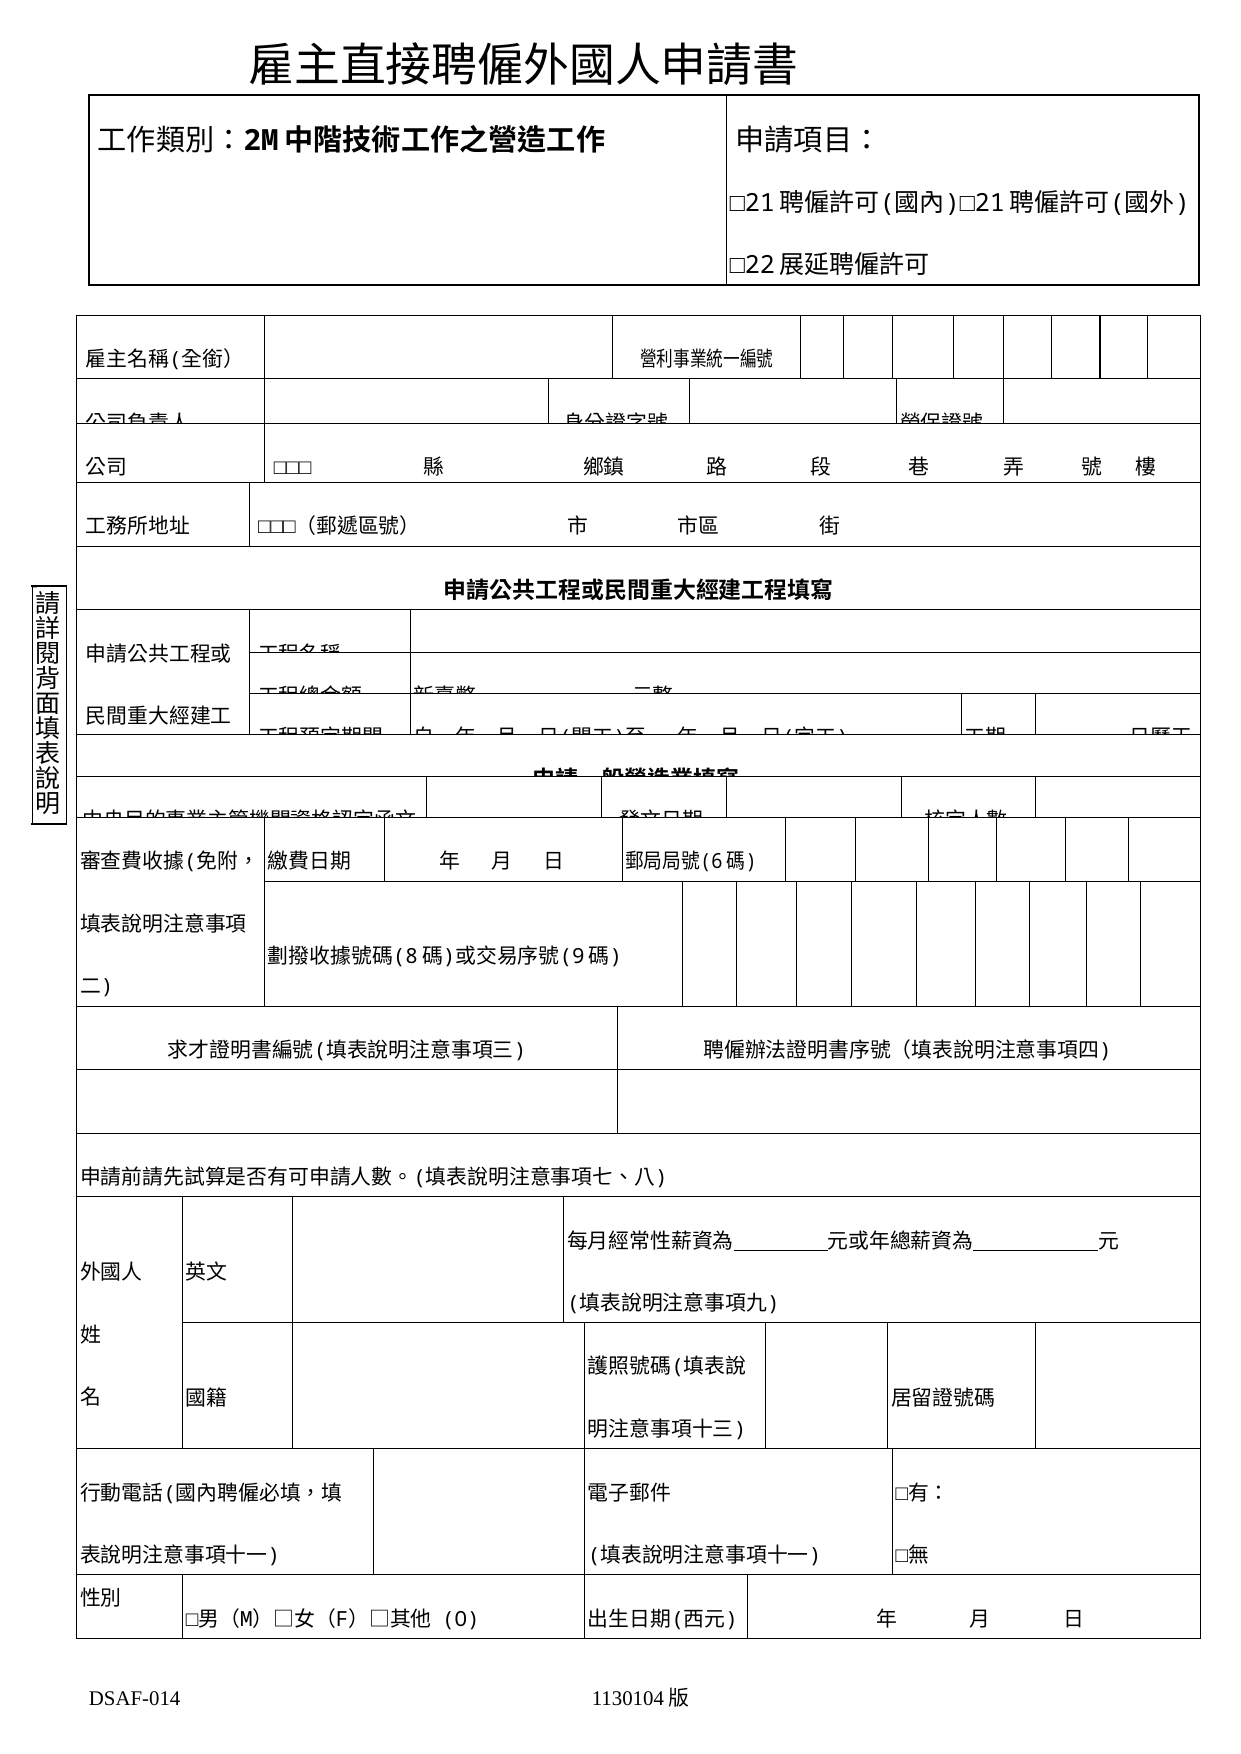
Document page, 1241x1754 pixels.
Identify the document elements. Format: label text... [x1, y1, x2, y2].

table_cell [618, 1070, 1200, 1133]
table_cell [737, 882, 796, 1006]
table_cell [690, 379, 896, 423]
table_header [801, 316, 843, 378]
table_cell [1087, 882, 1140, 1006]
table_cell [293, 1197, 563, 1322]
table_cell 每月經常性薪資為 元或年總薪資為 元 (填表說明注意事項九) [564, 1197, 1200, 1322]
table_cell [427, 777, 601, 817]
table_cell 工務所地址 [77, 483, 249, 546]
table_cell 年 月 日 [385, 818, 622, 881]
table_cell [1036, 1323, 1200, 1448]
table_header 營利事業統一編號 [613, 316, 800, 378]
table_cell [797, 882, 851, 1006]
table_cell [77, 1070, 617, 1133]
table_cell [1030, 882, 1086, 1006]
table_header [1101, 316, 1147, 378]
table_cell □男（M）□女（F）□其他 (O) [183, 1575, 584, 1638]
table_cell 聘僱辦法證明書序號（填表說明注意事項四) [618, 1007, 1200, 1069]
table_cell 工程預定期間 [250, 694, 410, 734]
table_cell 工程名稱 [250, 610, 410, 652]
table_cell 日曆天 [1036, 694, 1200, 734]
text 請詳閱背面填表說明 [33, 587, 66, 823]
table_cell 發文日期 [602, 777, 726, 817]
table_cell 外國人 姓名 [77, 1197, 182, 1448]
table_header [893, 316, 953, 378]
table_cell [856, 818, 928, 881]
table_cell 居留證號碼 [888, 1323, 1035, 1448]
table_header [844, 316, 892, 378]
table_cell 工期 [962, 694, 1035, 734]
table_cell 郵局局號(6碼) [623, 818, 785, 881]
table_cell 護照號碼(填表說明注意事項十三) [585, 1323, 765, 1448]
table_cell [961, 653, 1200, 693]
table_cell 出生日期(西元) [585, 1575, 747, 1638]
table_header [1148, 316, 1200, 378]
table_cell 公司負責人 [77, 379, 264, 423]
table_cell [852, 882, 916, 1006]
table_cell □有： □無 [893, 1449, 1200, 1574]
table_cell □□□ 縣 鄉鎮 路 段 巷 弄 號 樓 (郵遞區號) 市 市區 街 [265, 424, 1200, 482]
table_cell [727, 777, 901, 817]
table_cell 申請一般營造業填寫 [77, 735, 1200, 776]
table_cell 行動電話(國內聘僱必填，填表說明注意事項十一) [77, 1449, 373, 1574]
table_cell 審查費收據(免附，填表說明注意事項二) [77, 818, 264, 1006]
table_cell 自 年 月 日(開工)至 年 月 日(完工) [411, 694, 961, 734]
table_cell [917, 882, 975, 1006]
table_cell [683, 882, 736, 1006]
table_cell [1004, 379, 1200, 423]
subtitle 雇主直接聘僱外國人申請書 [248, 28, 1007, 94]
table_cell [976, 882, 1029, 1006]
table_header [954, 316, 1003, 378]
table_cell 申請公共工程或民間重大經建工程填寫 [77, 547, 1200, 609]
table_cell 求才證明書編號(填表說明注意事項三) [77, 1007, 617, 1069]
table_cell 年 月 日 [748, 1575, 1200, 1638]
table_cell 申請前請先試算是否有可申請人數。(填表說明注意事項七、八) [77, 1134, 1200, 1196]
table_cell [997, 818, 1065, 881]
table_header [265, 316, 612, 378]
table_cell 人 [1036, 777, 1200, 817]
table_cell 英文 [183, 1197, 292, 1322]
table_cell 勞保證號 [897, 379, 1003, 423]
table_cell [411, 610, 1200, 652]
table_cell 申請公共工程或民間重大經建工程須填寫 [77, 610, 249, 734]
table_cell 身分證字號 [549, 379, 689, 423]
table_header [1052, 316, 1099, 378]
table_cell 中央目的事業主管機關資格認定函文號 [77, 777, 426, 817]
table_header 工作類別：2M中階技術工作之營造工作 [90, 96, 726, 284]
table_header 雇主名稱(全銜） [77, 316, 264, 378]
table_cell [293, 1323, 584, 1448]
table_cell 公司 地址 [77, 424, 264, 482]
table_cell □□□（郵遞區號） 市 市區 街 [250, 483, 1200, 546]
table_cell 電子郵件 (填表說明注意事項十一) [585, 1449, 892, 1574]
table_header [1004, 316, 1051, 378]
table_cell 劃撥收據號碼(8碼)或交易序號(9碼) [265, 882, 682, 1006]
table_cell [1066, 818, 1128, 881]
table_cell [265, 379, 548, 423]
table_cell 繳費日期 [265, 818, 384, 881]
table_cell 國籍 [183, 1323, 292, 1448]
table_cell 工程總金額 [250, 653, 410, 693]
table_cell [1141, 882, 1200, 1006]
table_cell 新臺幣 元整 [411, 653, 947, 693]
table_cell 性別 [77, 1575, 182, 1638]
table_cell 核定人數 [902, 777, 1035, 817]
table_cell [374, 1449, 584, 1574]
table_cell [929, 818, 996, 881]
table_cell [766, 1323, 887, 1448]
table_header 申請項目： □21聘僱許可(國內)□21聘僱許可(國外) □22展延聘僱許可 [727, 96, 1198, 284]
table_cell [1129, 818, 1200, 881]
table_cell [947, 653, 961, 693]
table_cell [786, 818, 855, 881]
